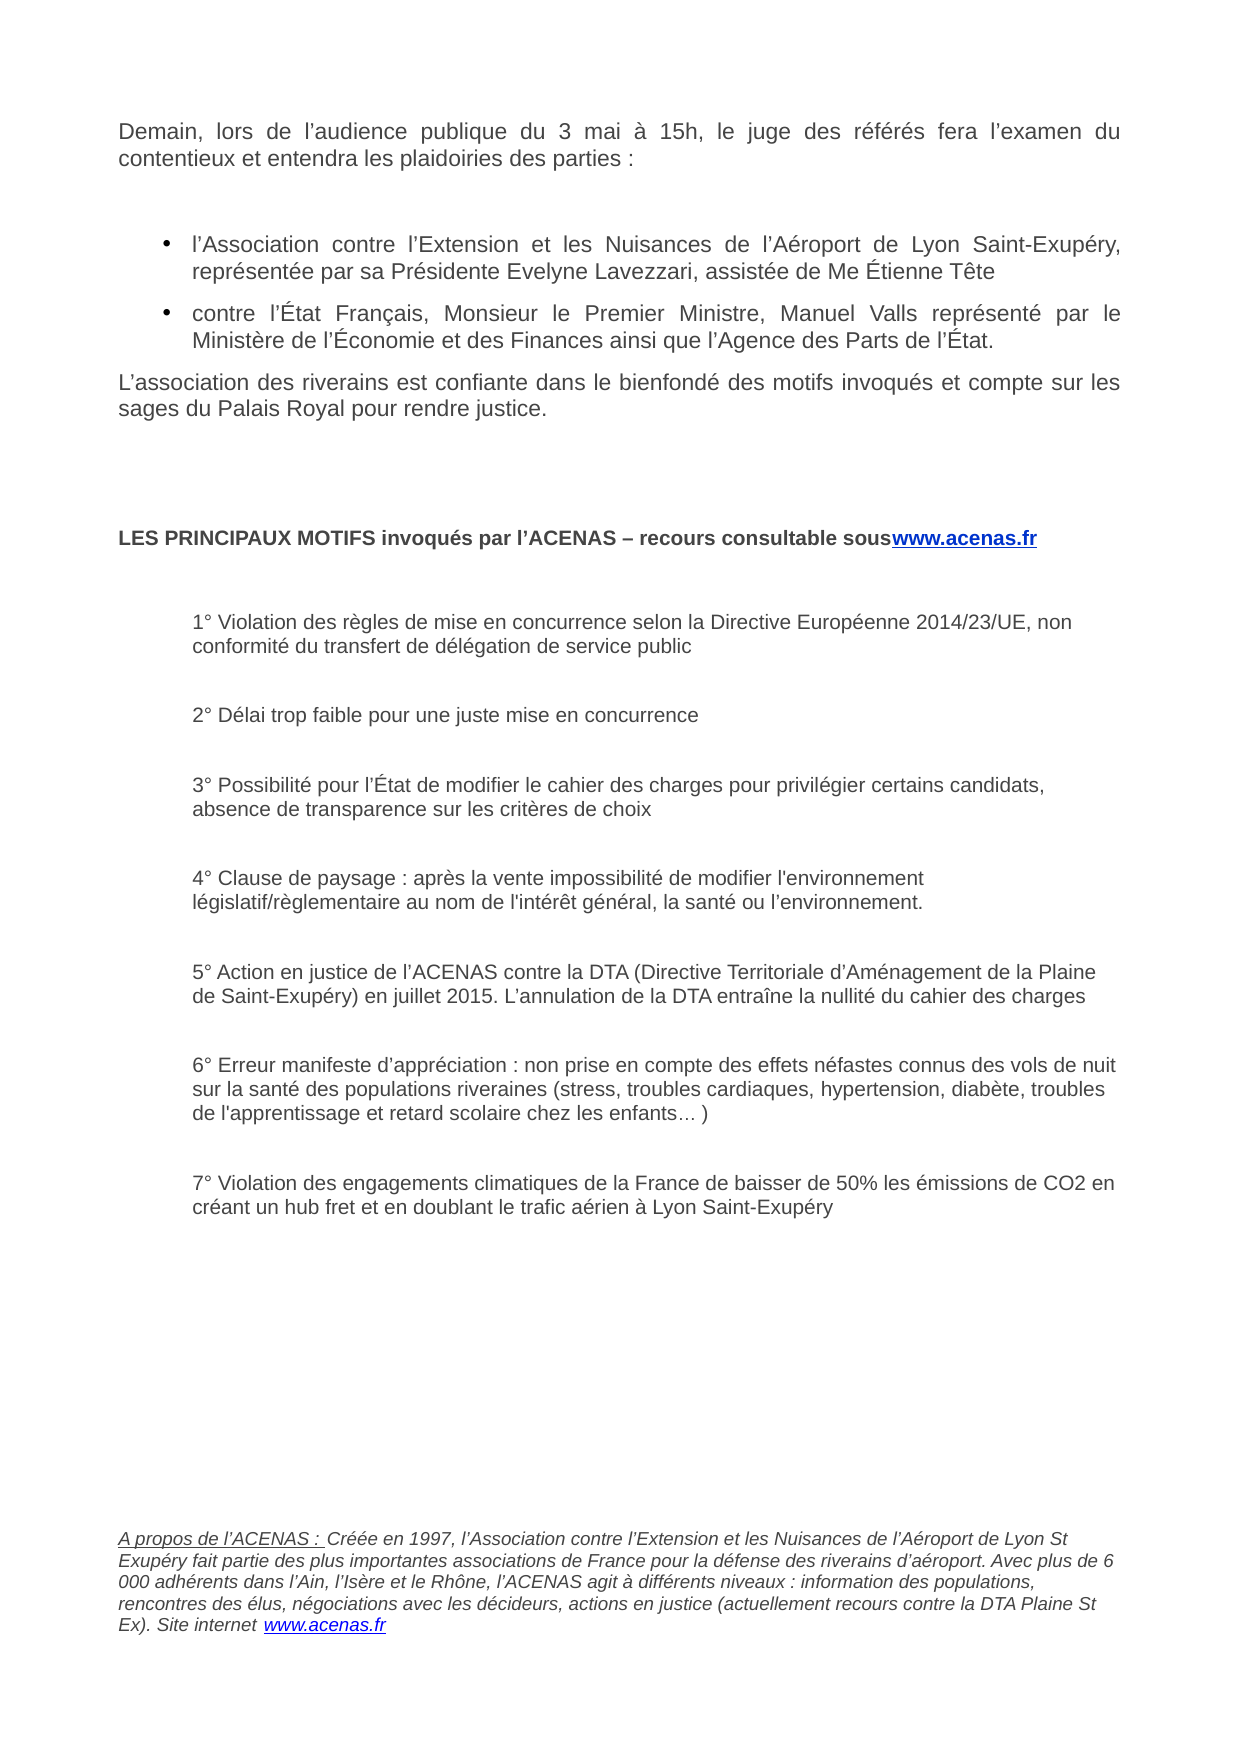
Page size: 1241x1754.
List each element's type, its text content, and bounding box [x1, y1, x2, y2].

list l’Association contre l’Extension et les Nuisances de l’Aéroport de Lyon Saint-Exupéry, représentée par sa Présidente Evelyne Lavezzari, assistée de Me Étienne Tête [162, 231, 1122, 284]
text Demain, lors de l’audience publique du 3 mai à 15h, le juge des référés fera l’examen du contentieux et entendra les plaidoiries des parties : [118, 118, 1122, 171]
text 6° Erreur manifeste d’appréciation : non prise en compte des effets néfastes connus des vols de nuit sur la santé des populations riveraines (stress, troubles cardiaques, hypertension, diabète, troubles de l'apprentissage et retard scolaire chez les enfants… ) [192, 1053, 1122, 1125]
text 3° Possibilité pour l’État de modifier le cahier des charges pour privilégier certains candidats, absence de transparence sur les critères de choix [192, 773, 1122, 821]
text 5° Action en justice de l’ACENAS contre la DTA (Directive Territoriale d’Aménagement de la Plaine de Saint-Exupéry) en juillet 2015. L’annulation de la DTA entraîne la nullité du cahier des charges [192, 960, 1122, 1008]
text 4° Clause de paysage : après la vente impossibilité de modifier l'environnement législatif/règlementaire au nom de l'intérêt général, la santé ou l’environnement. [192, 866, 1122, 914]
text 1° Violation des règles de mise en concurrence selon la Directive Européenne 2014/23/UE, non conformité du transfert de délégation de service public [192, 609, 1122, 657]
list contre l’État Français, Monsieur le Premier Ministre, Manuel Valls représenté par le Ministère de l’Économie et des Finances ainsi que l’Agence des Parts de l’État. [162, 300, 1122, 353]
text L’association des riverains est confiante dans le bienfondé des motifs invoqués et compte sur les sages du Palais Royal pour rendre justice. [118, 368, 1122, 421]
text 2° Délai trop faible pour une juste mise en concurrence [192, 703, 1122, 727]
text 7° Violation des engagements climatiques de la France de baisser de 50% les émissions de CO2 en créant un hub fret et en doublant le trafic aérien à Lyon Saint-Exupéry [192, 1171, 1122, 1219]
text LES PRINCIPAUX MOTIFS invoqués par l’ACENAS – recours consultable souswww.acenas.fr [118, 526, 1122, 549]
